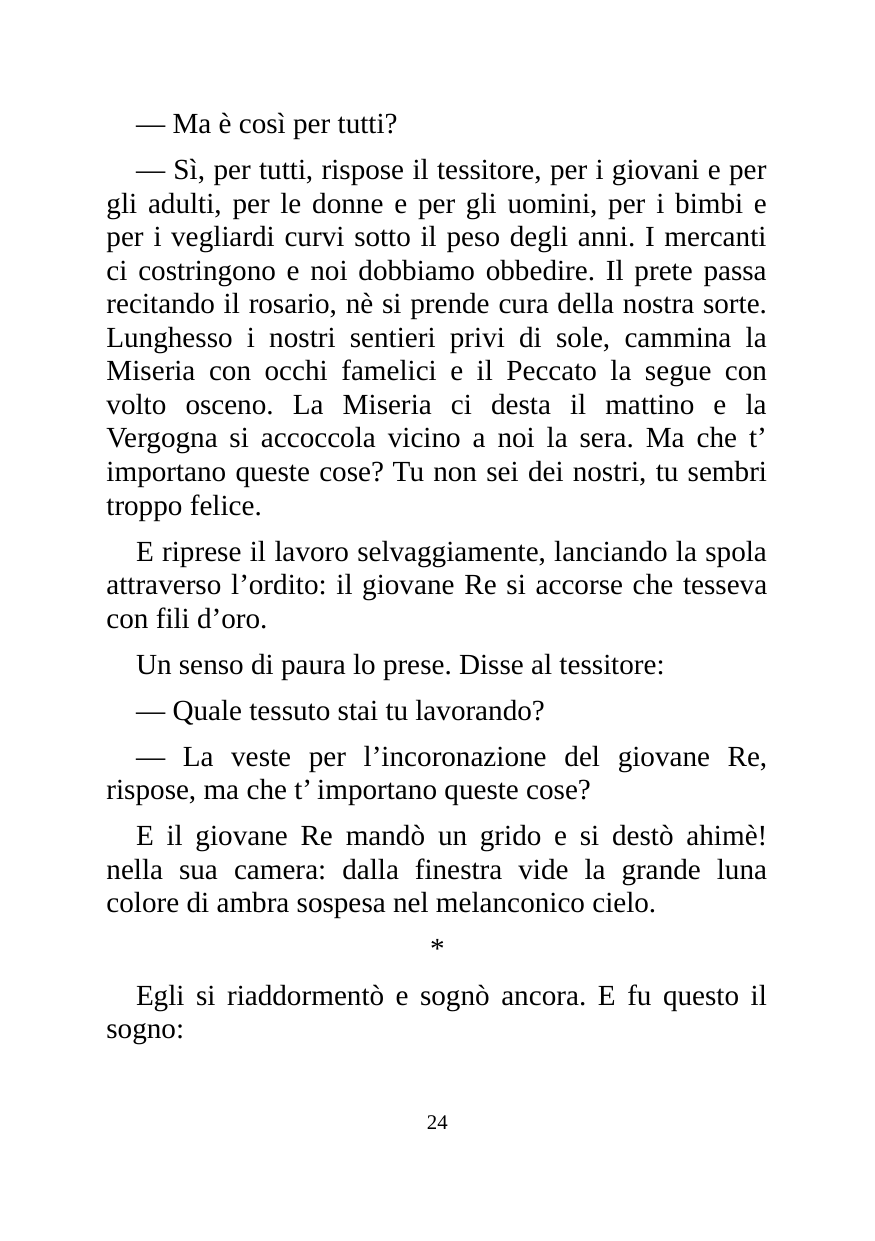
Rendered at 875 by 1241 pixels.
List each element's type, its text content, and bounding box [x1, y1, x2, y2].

text — Sì, per tutti, rispose il tessitore, per i giovani e per gli adulti, per le donne e per gli uomini, per i bimbi e per i vegliardi curvi sotto il peso degli anni. I mercanti ci costringono e noi dobbiamo obbedire. Il prete passa recitando il rosario, nè si prende cura della nostra sorte. Lunghesso i nostri sentieri privi di sole, cammina la Miseria con occhi famelici e il Peccato la segue con volto osceno. La Miseria ci desta il mattino e la Vergogna si accoccola vicino a noi la sera. Ma che t’ importano queste cose? Tu non sei dei nostri, tu sembri troppo felice. [106, 152, 768, 521]
text E il giovane Re mandò un grido e si destò ahimè! nella sua camera: dalla finestra vide la grande luna colore di ambra sospesa nel melanconico cielo. [106, 818, 768, 919]
text — Ma è così per tutti? [106, 106, 768, 140]
text * [106, 932, 768, 965]
text — La veste per l’incoronazione del giovane Re, rispose, ma che t’ importano queste cose? [106, 739, 768, 806]
text E riprese il lavoro selvaggiamente, lanciando la spola attraverso l’ordito: il giovane Re si accorse che tesseva con fili d’oro. [106, 534, 768, 634]
text Un senso di paura lo prese. Disse al tessitore: [106, 647, 768, 680]
text — Quale tessuto stai tu lavorando? [106, 693, 768, 726]
text Egli si riaddormentò e sognò ancora. E fu questo il sogno: [106, 978, 768, 1045]
